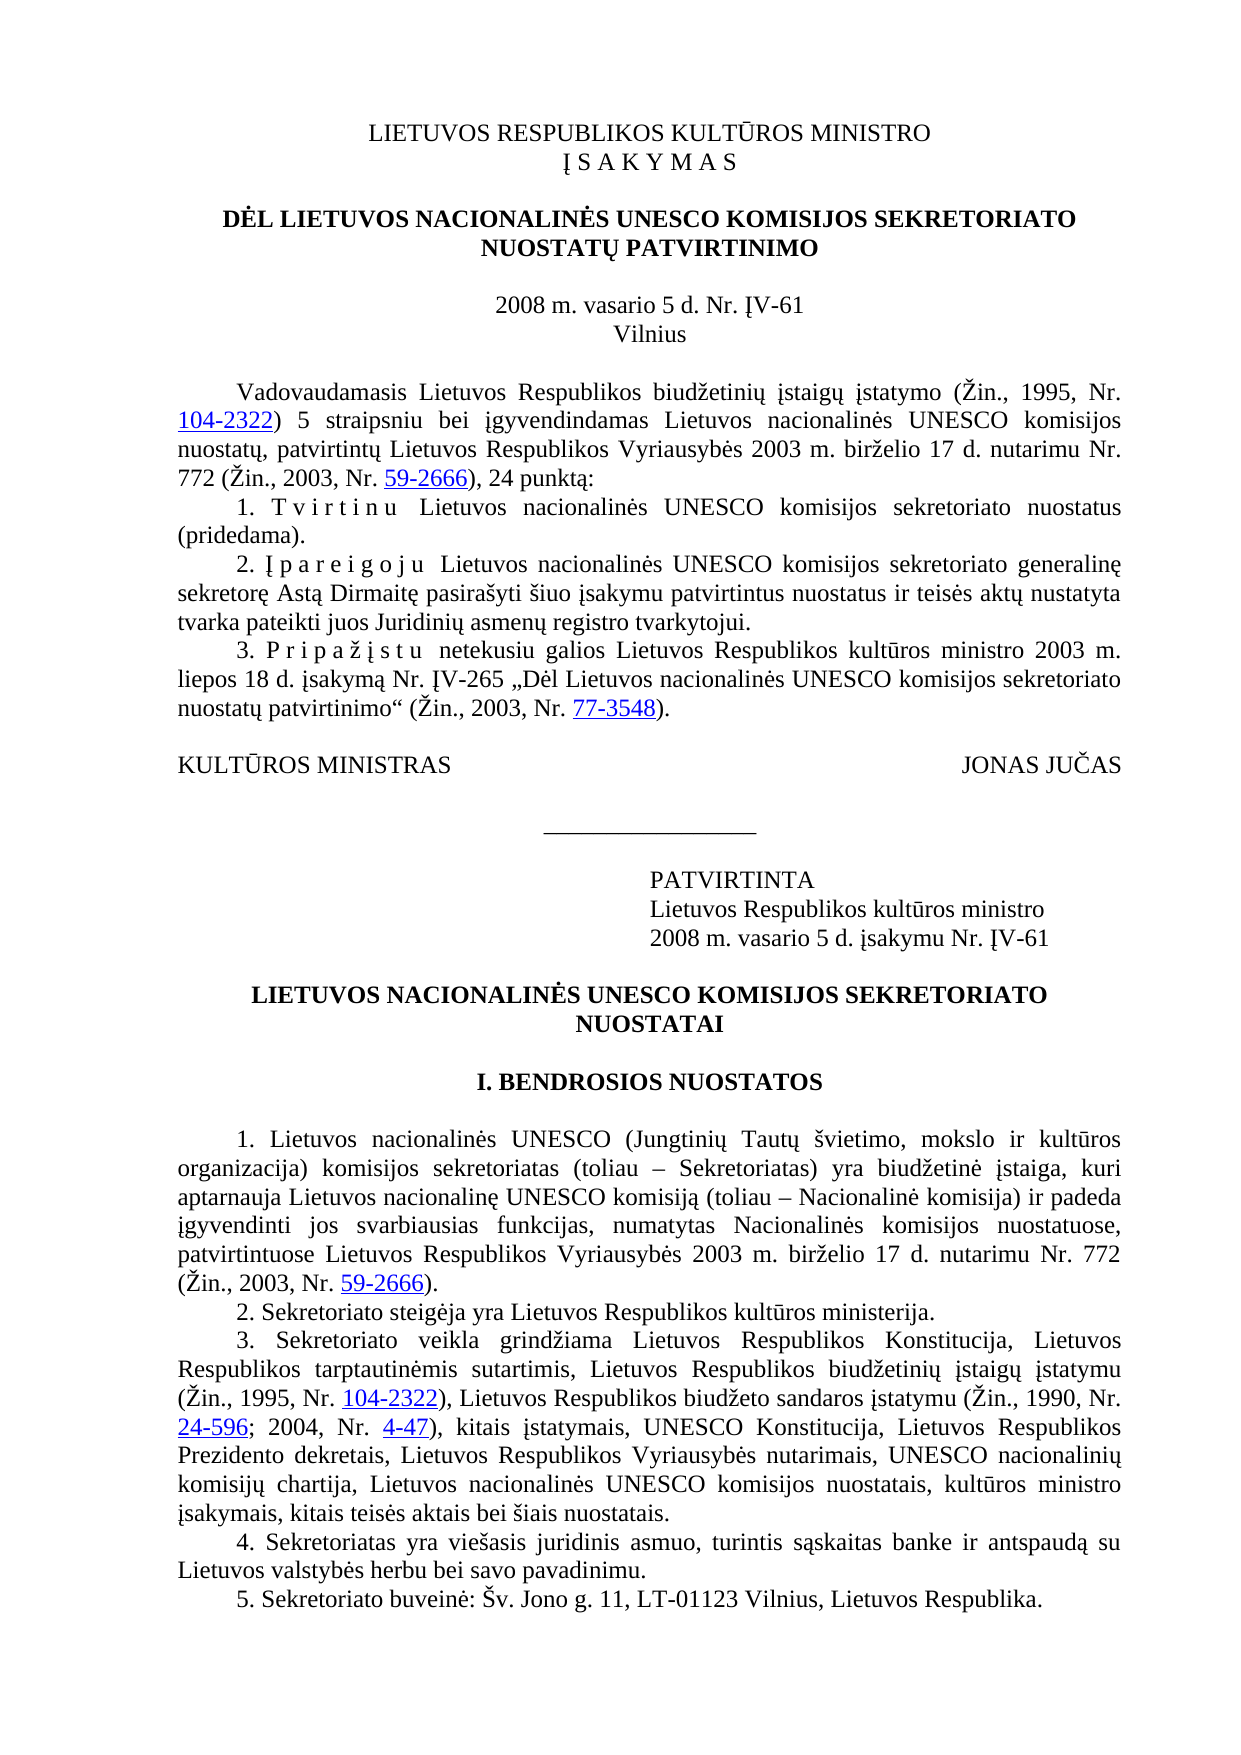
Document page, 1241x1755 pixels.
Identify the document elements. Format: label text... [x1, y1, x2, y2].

text ĮSAKYMAS [177, 147, 1122, 176]
text 1. Tvirtinu Lietuvos nacionalinės UNESCO komisijos sekretoriato nuostatus (pridedama). [177, 492, 1122, 549]
text I. BENDROSIOS NUOSTATOS [177, 1067, 1122, 1096]
text KULTŪROS MINISTRAS JONAS JUČAS [177, 751, 1122, 779]
text DĖL LIETUVOS NACIONALINĖS UNESCO KOMISIJOS SEKRETORIATO NUOSTATŲ PATVIRTINIMO [177, 204, 1122, 262]
text _________________ [177, 808, 1122, 837]
text 1. Lietuvos nacionalinės UNESCO (Jungtinių Tautų švietimo, mokslo ir kultūros organizacija) komisijos sekretoriatas (toliau – Sekretoriatas) yra biudžetinė įstaiga, kuri aptarnauja Lietuvos nacionalinę UNESCO komisiją (toliau – Nacionalinė komisija) ir padeda įgyvendinti jos svarbiausias funkcijas, numatytas Nacionalinės komisijos nuostatuose, patvirtintuose Lietuvos Respublikos Vyriausybės 2003 m. birželio 17 d. nutarimu Nr. 772 (Žin., 2003, Nr. 59-2666). [177, 1124, 1122, 1297]
text 2. Sekretoriato steigėja yra Lietuvos Respublikos kultūros ministerija. [177, 1297, 1122, 1326]
text PATVIRTINTA [649, 866, 1122, 894]
text 2. Įpareigoju Lietuvos nacionalinės UNESCO komisijos sekretoriato generalinę sekretorę Astą Dirmaitę pasirašyti šiuo įsakymu patvirtintus nuostatus ir teisės aktų nustatyta tvarka pateikti juos Juridinių asmenų registro tvarkytojui. [177, 549, 1122, 636]
text Vilnius [177, 319, 1122, 348]
text LIETUVOS RESPUBLIKOS KULTŪROS MINISTRO [177, 118, 1122, 147]
text 3. Pripažįstu netekusiu galios Lietuvos Respublikos kultūros ministro 2003 m. liepos 18 d. įsakymą Nr. ĮV-265 „Dėl Lietuvos nacionalinės UNESCO komisijos sekretoriato nuostatų patvirtinimo“ (Žin., 2003, Nr. 77-3548). [177, 636, 1122, 722]
text 5. Sekretoriato buveinė: Šv. Jono g. 11, LT-01123 Vilnius, Lietuvos Respublika. [177, 1584, 1122, 1613]
text 2008 m. vasario 5 d. Nr. ĮV-61 [177, 291, 1122, 319]
text LIETUVOS NACIONALINĖS UNESCO KOMISIJOS SEKRETORIATO NUOSTATAI [177, 981, 1122, 1038]
text 4. Sekretoriatas yra viešasis juridinis asmuo, turintis sąskaitas banke ir antspaudą su Lietuvos valstybės herbu bei savo pavadinimu. [177, 1527, 1122, 1584]
text Vadovaudamasis Lietuvos Respublikos biudžetinių įstaigų įstatymo (Žin., 1995, Nr. 104-2322) 5 straipsniu bei įgyvendindamas Lietuvos nacionalinės UNESCO komisijos nuostatų, patvirtintų Lietuvos Respublikos Vyriausybės 2003 m. birželio 17 d. nutarimu Nr. 772 (Žin., 2003, Nr. 59-2666), 24 punktą: [177, 377, 1122, 492]
text 3. Sekretoriato veikla grindžiama Lietuvos Respublikos Konstitucija, Lietuvos Respublikos tarptautinėmis sutartimis, Lietuvos Respublikos biudžetinių įstaigų įstatymu (Žin., 1995, Nr. 104-2322), Lietuvos Respublikos biudžeto sandaros įstatymu (Žin., 1990, Nr. 24-596; 2004, Nr. 4-47), kitais įstatymais, UNESCO Konstitucija, Lietuvos Respublikos Prezidento dekretais, Lietuvos Respublikos Vyriausybės nutarimais, UNESCO nacionalinių komisijų chartija, Lietuvos nacionalinės UNESCO komisijos nuostatais, kultūros ministro įsakymais, kitais teisės aktais bei šiais nuostatais. [177, 1326, 1122, 1527]
text Lietuvos Respublikos kultūros ministro 2008 m. vasario 5 d. įsakymu Nr. ĮV-61 [649, 894, 1122, 952]
